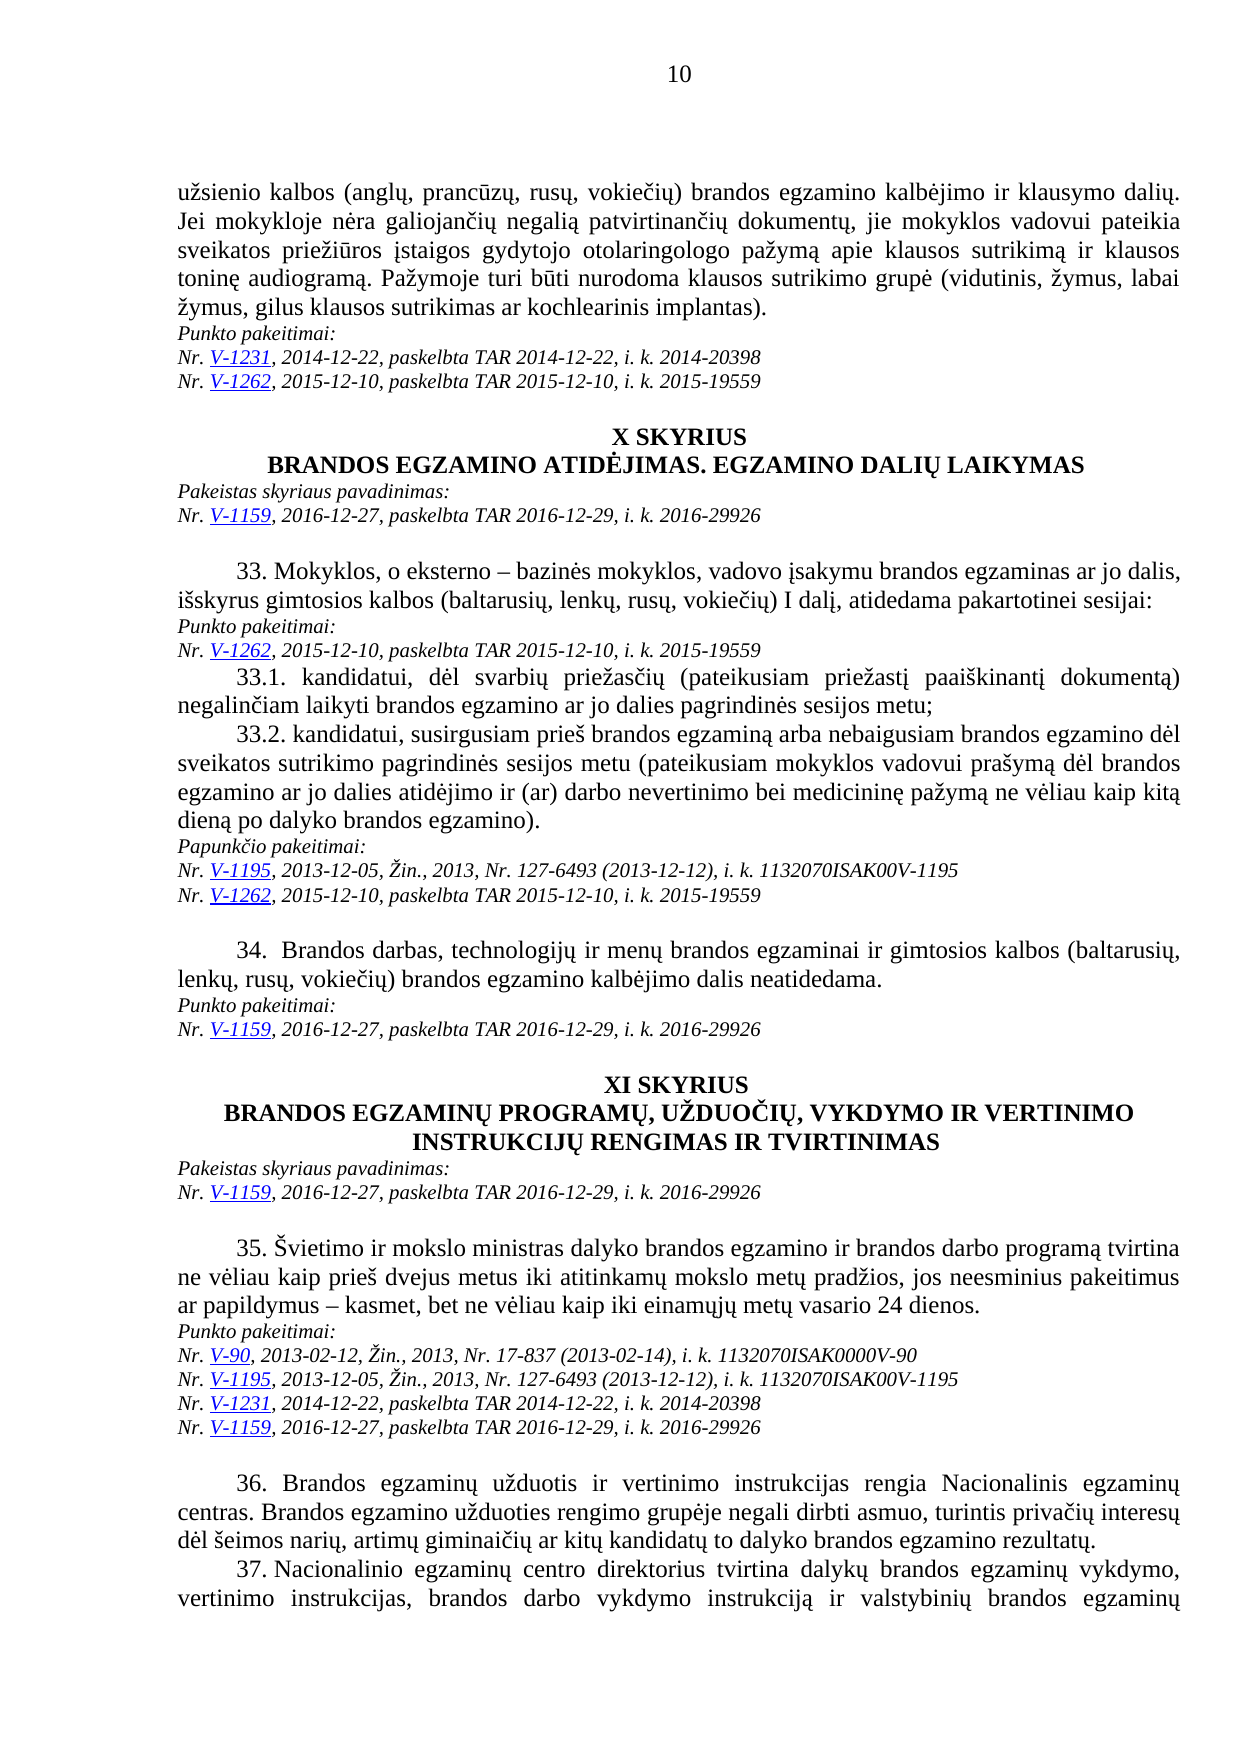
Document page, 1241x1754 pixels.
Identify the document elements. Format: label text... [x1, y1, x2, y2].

text Nr. V-1159, 2016-12-27, paskelbta TAR 2016-12-29, i. k. 2016-29926 [177, 1180, 1181, 1204]
text Pakeistas skyriaus pavadinimas: [177, 479, 1181, 503]
text Papunkčio pakeitimai: [177, 834, 1181, 858]
text Punkto pakeitimai: [177, 1319, 1181, 1343]
text Nr. V-90, 2013-02-12, Žin., 2013, Nr. 17-837 (2013-02-14), i. k. 1132070ISAK0000V-90 [177, 1343, 1181, 1367]
text užsienio kalbos (anglų, prancūzų, rusų, vokiečių) brandos egzamino kalbėjimo ir klausymo dalių. Jei mokykloje nėra galiojančių negalią patvirtinančių dokumentų, jie mokyklos vadovui pateikia sveikatos priežiūros įstaigos gydytojo otolaringologo pažymą apie klausos sutrikimą ir klausos toninę audiogramą. Pažymoje turi būti nurodoma klausos sutrikimo grupė (vidutinis, žymus, labai žymus, gilus klausos sutrikimas ar kochlearinis implantas). [177, 177, 1181, 321]
text Nr. V-1262, 2015-12-10, paskelbta TAR 2015-12-10, i. k. 2015-19559 [177, 369, 1181, 393]
text Nr. V-1159, 2016-12-27, paskelbta TAR 2016-12-29, i. k. 2016-29926 [177, 503, 1181, 527]
text Punkto pakeitimai: [177, 993, 1181, 1017]
text Nr. V-1195, 2013-12-05, Žin., 2013, Nr. 127-6493 (2013-12-12), i. k. 1132070ISAK00V-1195 [177, 858, 1181, 882]
text Nr. V-1262, 2015-12-10, paskelbta TAR 2015-12-10, i. k. 2015-19559 [177, 882, 1181, 907]
text Nr. V-1195, 2013-12-05, Žin., 2013, Nr. 127-6493 (2013-12-12), i. k. 1132070ISAK00V-1195 [177, 1367, 1181, 1391]
text XI SKYRIUS BRANDOS EGZAMINŲ PROGRAMŲ, UŽDUOČIŲ, VYKDYMO IR VERTINIMO INSTRUKCIJŲ RENGIMAS IR TVIRTINIMAS [177, 1070, 1181, 1156]
text Nr. V-1159, 2016-12-27, paskelbta TAR 2016-12-29, i. k. 2016-29926 [177, 1415, 1181, 1439]
text Nr. V-1231, 2014-12-22, paskelbta TAR 2014-12-22, i. k. 2014-20398 [177, 345, 1181, 369]
text 37. Nacionalinio egzaminų centro direktorius tvirtina dalykų brandos egzaminų vykdymo, vertinimo instrukcijas, brandos darbo vykdymo instrukciją ir valstybinių brandos egzaminų [177, 1554, 1181, 1612]
text Punkto pakeitimai: [177, 321, 1181, 345]
text 33.1. kandidatui, dėl svarbių priežasčių (pateikusiam priežastį paaiškinantį dokumentą) negalinčiam laikyti brandos egzamino ar jo dalies pagrindinės sesijos metu; [177, 662, 1181, 719]
text Nr. V-1262, 2015-12-10, paskelbta TAR 2015-12-10, i. k. 2015-19559 [177, 638, 1181, 662]
text Punkto pakeitimai: [177, 614, 1181, 638]
text Nr. V-1231, 2014-12-22, paskelbta TAR 2014-12-22, i. k. 2014-20398 [177, 1391, 1181, 1415]
text 33.2. kandidatui, susirgusiam prieš brandos egzaminą arba nebaigusiam brandos egzamino dėl sveikatos sutrikimo pagrindinės sesijos metu (pateikusiam mokyklos vadovui prašymą dėl brandos egzamino ar jo dalies atidėjimo ir (ar) darbo nevertinimo bei medicininę pažymą ne vėliau kaip kitą dieną po dalyko brandos egzamino). [177, 719, 1181, 834]
text Pakeistas skyriaus pavadinimas: [177, 1156, 1181, 1180]
text 33. Mokyklos, o eksterno – bazinės mokyklos, vadovo įsakymu brandos egzaminas ar jo dalis, išskyrus gimtosios kalbos (baltarusių, lenkų, rusų, vokiečių) I dalį, atidedama pakartotinei sesijai: [177, 556, 1181, 614]
text 34. Brandos darbas, technologijų ir menų brandos egzaminai ir gimtosios kalbos (baltarusių, lenkų, rusų, vokiečių) brandos egzamino kalbėjimo dalis neatidedama. [177, 935, 1181, 993]
text 35. Švietimo ir mokslo ministras dalyko brandos egzamino ir brandos darbo programą tvirtina ne vėliau kaip prieš dvejus metus iki atitinkamų mokslo metų pradžios, jos neesminius pakeitimus ar papildymus – kasmet, bet ne vėliau kaip iki einamųjų metų vasario 24 dienos. [177, 1233, 1181, 1319]
text X SKYRIUS BRANDOS EGZAMINO ATIDĖJIMAS. EGZAMINO DALIŲ LAIKYMAS [177, 422, 1181, 479]
text 36. Brandos egzaminų užduotis ir vertinimo instrukcijas rengia Nacionalinis egzaminų centras. Brandos egzamino užduoties rengimo grupėje negali dirbti asmuo, turintis privačių interesų dėl šeimos narių, artimų giminaičių ar kitų kandidatų to dalyko brandos egzamino rezultatų. [177, 1468, 1181, 1554]
text Nr. V-1159, 2016-12-27, paskelbta TAR 2016-12-29, i. k. 2016-29926 [177, 1017, 1181, 1041]
